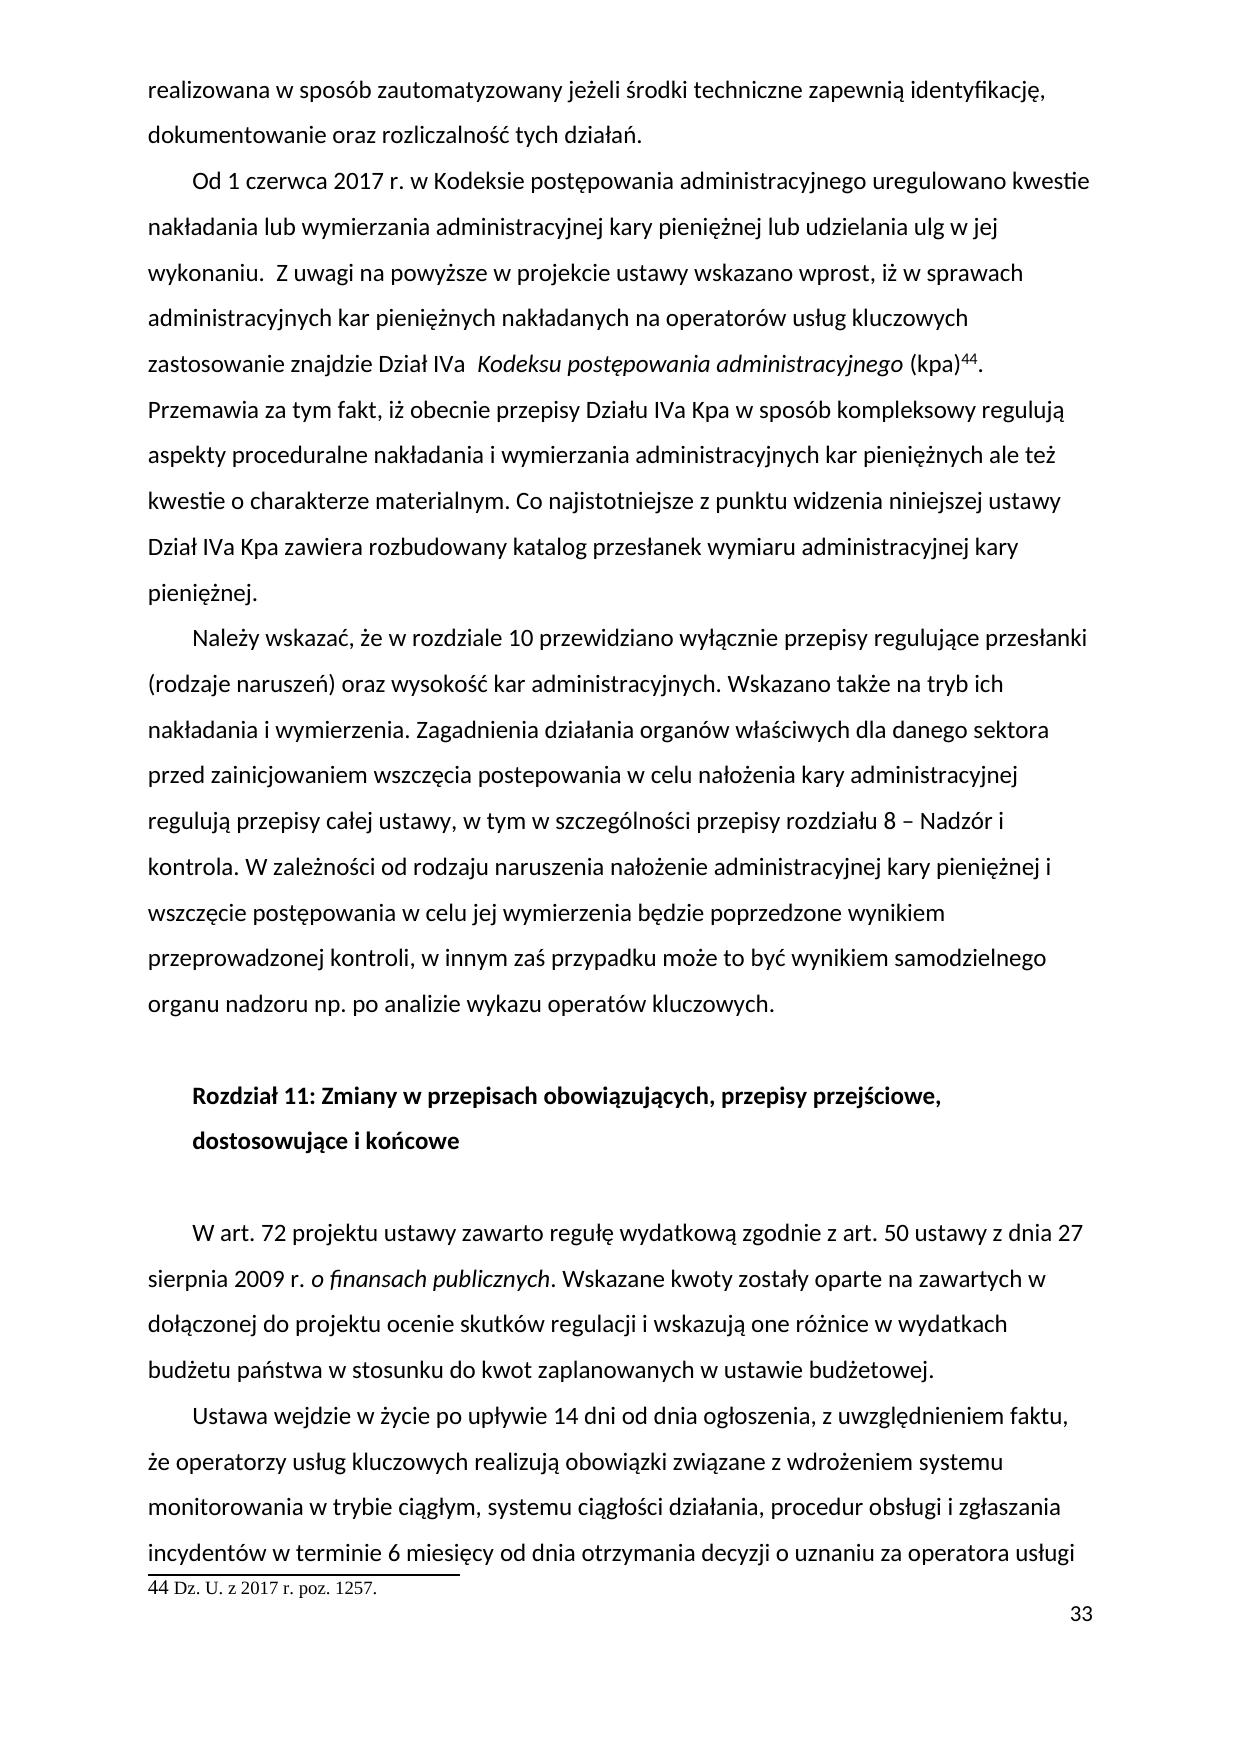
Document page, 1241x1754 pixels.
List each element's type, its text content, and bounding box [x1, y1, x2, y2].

text Ustawa wejdzie w życie po upływie 14 dni od dnia ogłoszenia, z uwzględnieniem faktu, że operatorzy usług kluczowych realizują obowiązki związane z wdrożeniem systemu monitorowania w trybie ciągłym, systemu ciągłości działania, procedur obsługi i zgłaszania incydentów w terminie 6 miesięcy od dnia otrzymania decyzji o uznaniu za operatora usługi [148, 1400, 1093, 1568]
text Od 1 czerwca 2017 r. w Kodeksie postępowania administracyjnego uregulowano kwestie nakładania lub wymierzania administracyjnej kary pieniężnej lub udzielania ulg w jej wykonaniu. Z uwagi na powyższe w projekcie ustawy wskazano wprost, iż w sprawach administracyjnych kar pieniężnych nakładanych na operatorów usług kluczowych zastosowanie znajdzie Dział IVa Kodeksu postępowania administracyjnego (kpa). Przemawia za tym fakt, iż obecnie przepisy Działu IVa Kpa w sposób kompleksowy regulują aspekty proceduralne nakładania i wymierzania administracyjnych kar pieniężnych ale też kwestie o charakterze materialnym. Co najistotniejsze z punktu widzenia niniejszej ustawy Dział IVa Kpa zawiera rozbudowany katalog przesłanek wymiaru administracyjnej kary pieniężnej. [148, 165, 1093, 607]
text Dz. U. z 2017 r. poz. 1257. [148, 1575, 1093, 1599]
text Rozdział 11: Zmiany w przepisach obowiązujących, przepisy przejściowe, dostosowujące i końcowe [192, 1080, 1093, 1156]
text Należy wskazać, że w rozdziale 10 przewidziano wyłącznie przepisy regulujące przesłanki (rodzaje naruszeń) oraz wysokość kar administracyjnych. Wskazano także na tryb ich nakładania i wymierzenia. Zagadnienia działania organów właściwych dla danego sektora przed zainicjowaniem wszczęcia postepowania w celu nałożenia kary administracyjnej regulują przepisy całej ustawy, w tym w szczególności przepisy rozdziału 8 – Nadzór i kontrola. W zależności od rodzaju naruszenia nałożenie administracyjnej kary pieniężnej i wszczęcie postępowania w celu jej wymierzenia będzie poprzedzone wynikiem przeprowadzonej kontroli, w innym zaś przypadku może to być wynikiem samodzielnego organu nadzoru np. po analizie wykazu operatów kluczowych. [148, 622, 1093, 1019]
text realizowana w sposób zautomatyzowany jeżeli środki techniczne zapewnią identyfikację, dokumentowanie oraz rozliczalność tych działań. [148, 74, 1093, 150]
text W art. 72 projektu ustawy zawarto regułę wydatkową zgodnie z art. 50 ustawy z dnia 27 sierpnia 2009 r. o finansach publicznych. Wskazane kwoty zostały oparte na zawartych w dołączonej do projektu ocenie skutków regulacji i wskazują one różnice w wydatkach budżetu państwa w stosunku do kwot zaplanowanych w ustawie budżetowej. [148, 1217, 1093, 1385]
